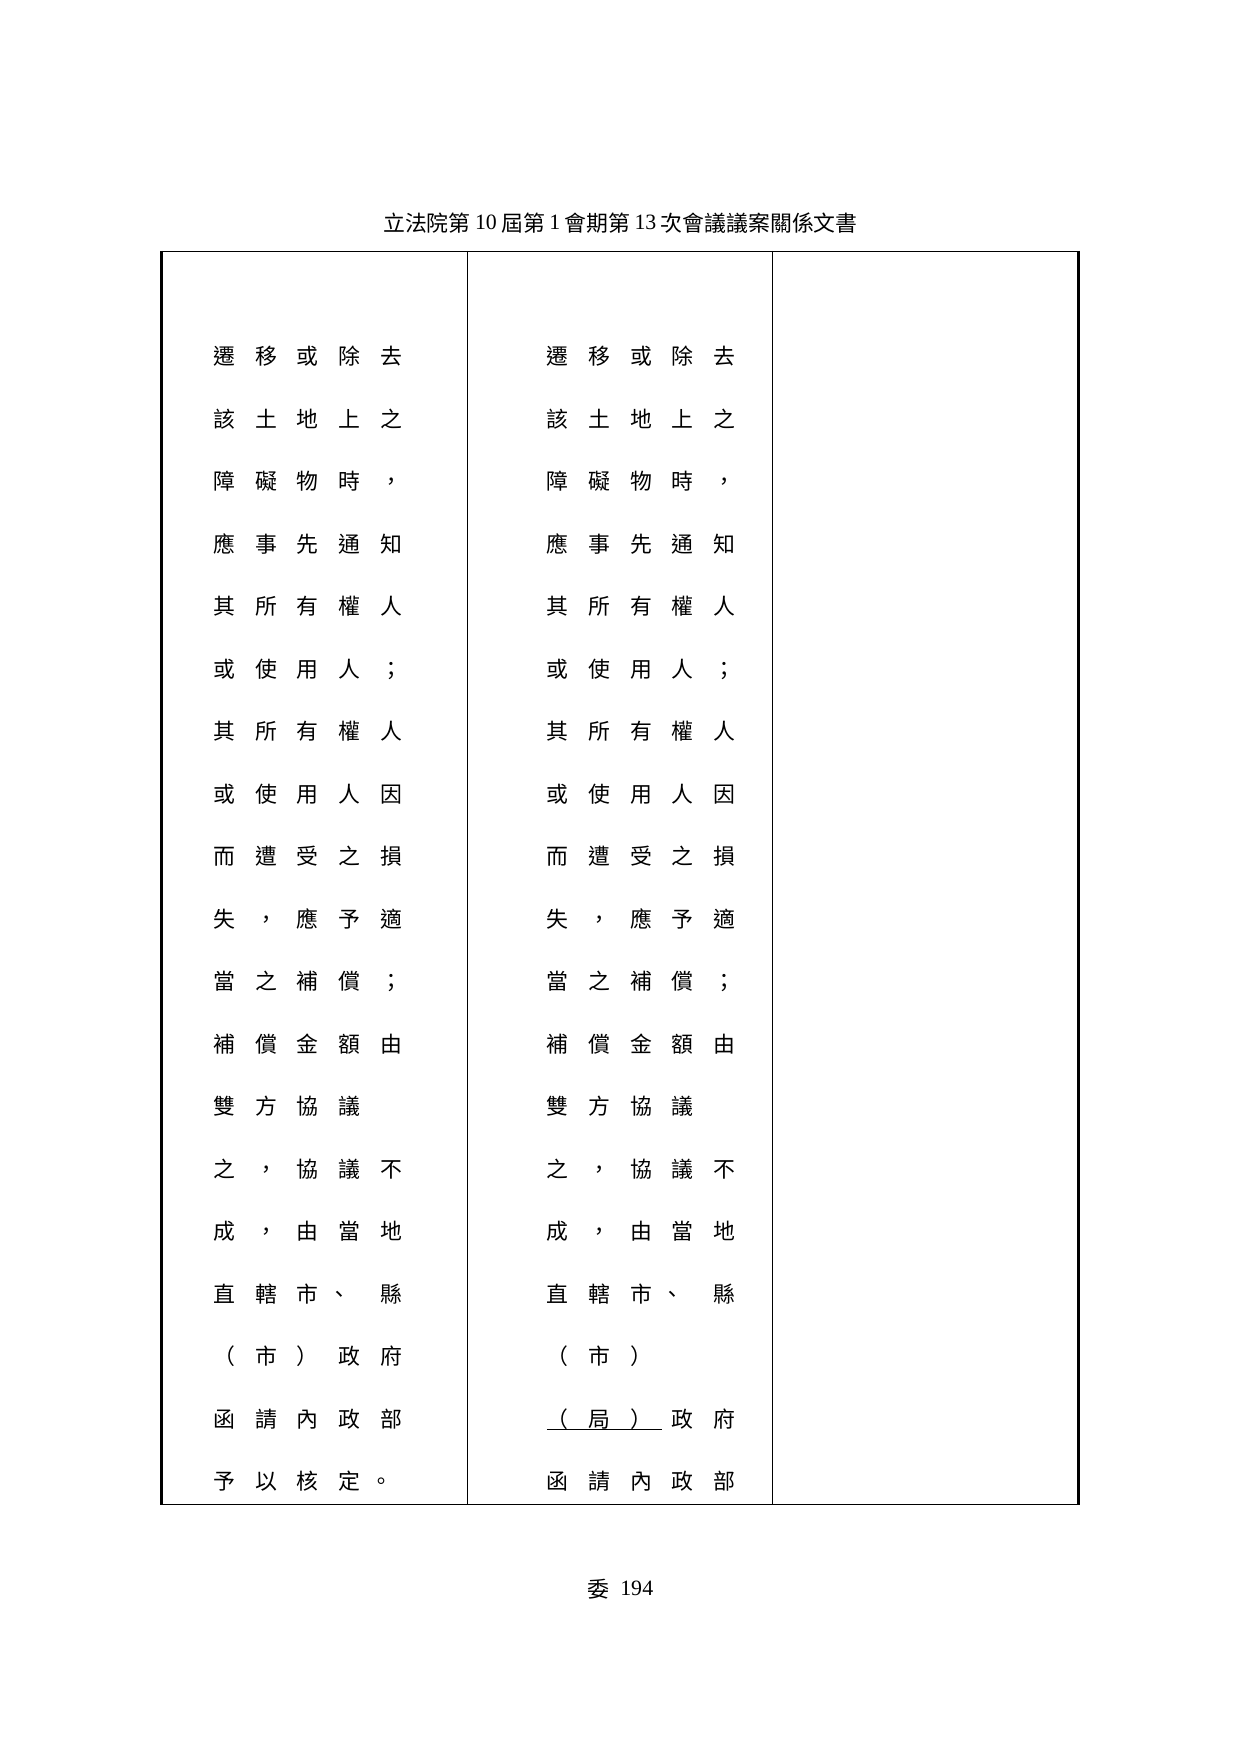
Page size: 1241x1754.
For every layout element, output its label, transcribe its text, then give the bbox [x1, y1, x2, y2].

table_cell 遷移或除去該土地上之障礙物時，應事先通知其所有權人或使用人；其所有權人或使用人因而遭受之損失，應予適當之補償；補償金額由雙方協議之，協議不成，由當地直轄市、縣（市）（局）政府函請內政部 [468, 252, 772, 1504]
table_cell [773, 252, 1077, 1504]
table_cell 遷移或除去該土地上之障礙物時，應事先通知其所有權人或使用人；其所有權人或使用人因而遭受之損失，應予適當之補償；補償金額由雙方協議之，協議不成，由當地直轄市、縣（市）政府函請內政部予以核定。 [163, 252, 467, 1504]
